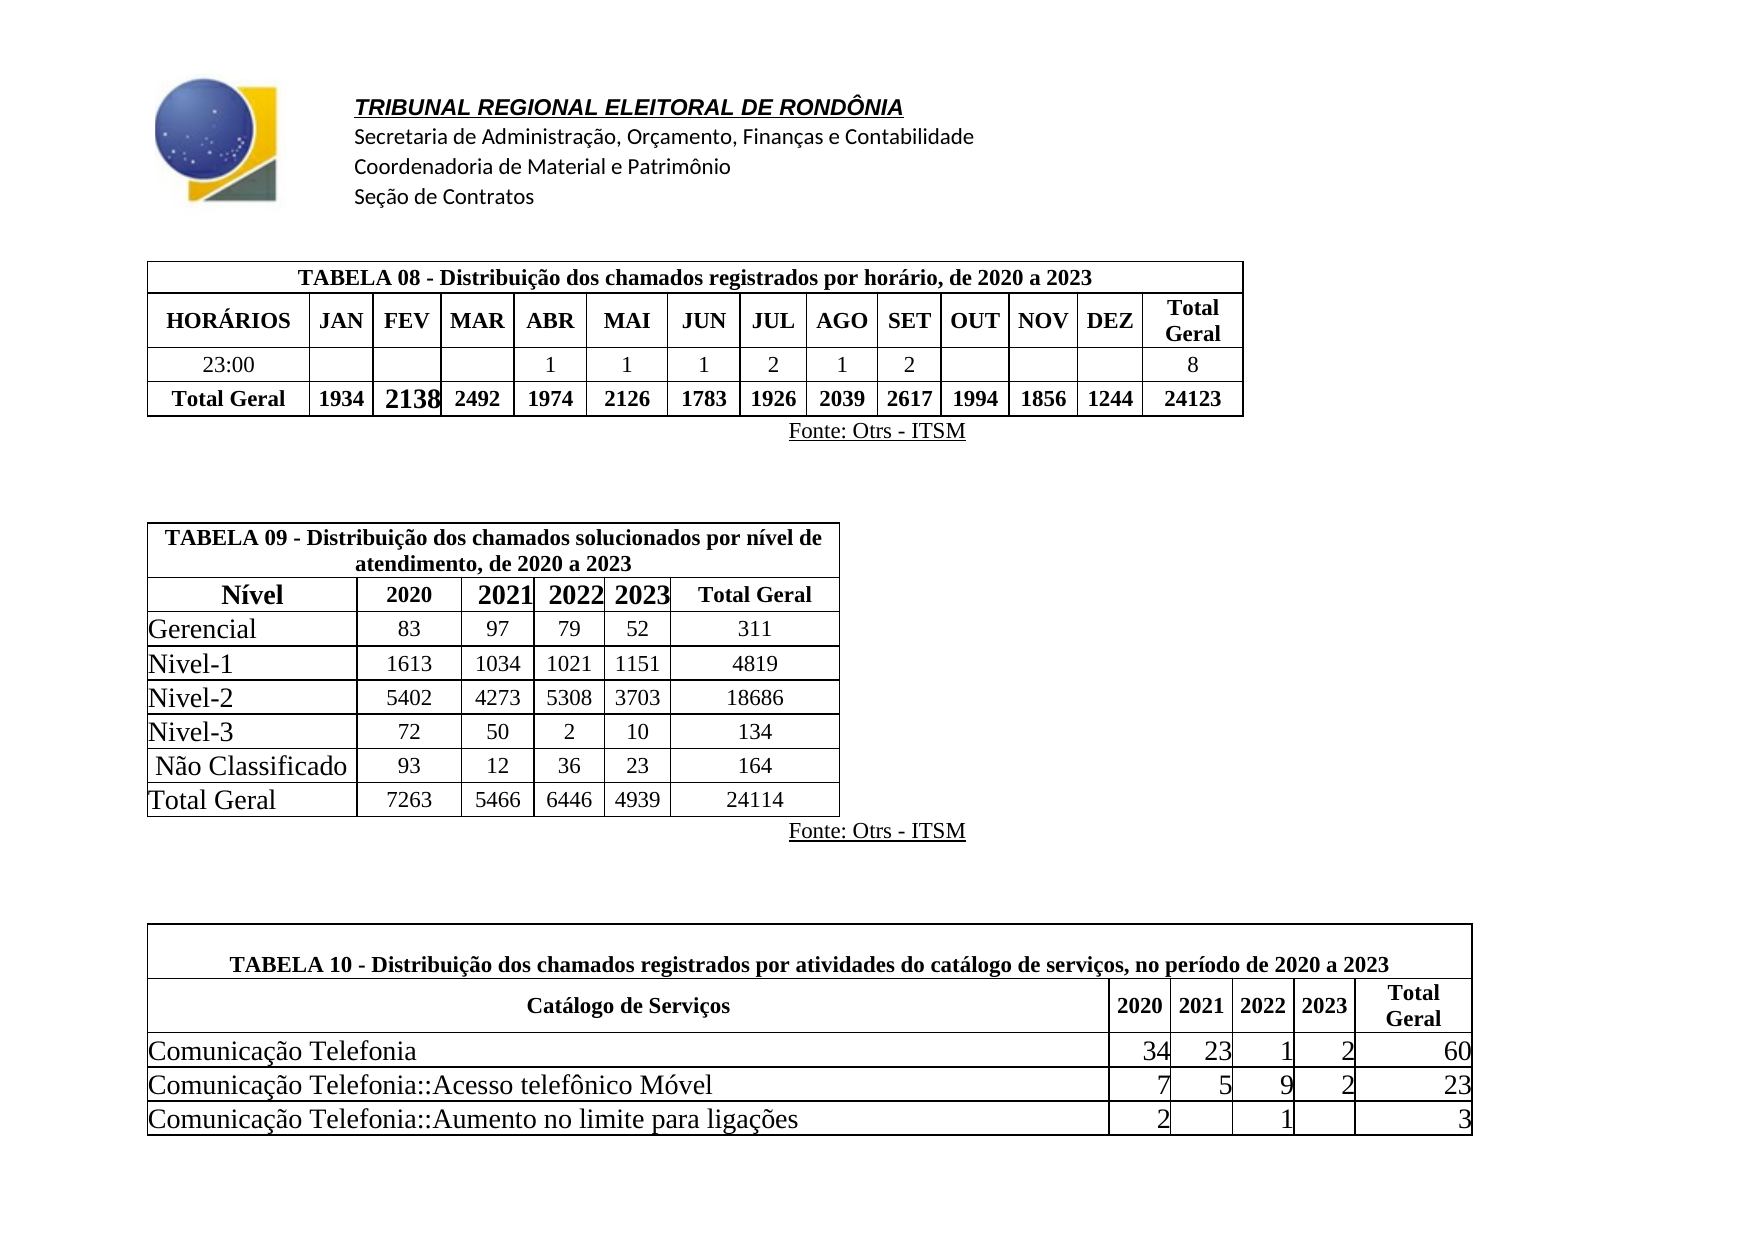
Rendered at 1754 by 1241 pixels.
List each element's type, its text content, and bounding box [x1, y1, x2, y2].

table_cell 1021 [535, 647, 604, 679]
table_cell 12 [462, 749, 533, 782]
table_cell Nível [148, 578, 356, 611]
table_cell 2020 [1110, 979, 1170, 1032]
table_cell 10 [605, 715, 670, 747]
table_cell 79 [535, 612, 604, 645]
table_cell AGO [807, 294, 877, 347]
table_cell 23:00 [148, 348, 309, 381]
table_cell 1934 [310, 382, 372, 415]
table_cell 1926 [741, 382, 806, 415]
table_cell JAN [310, 294, 372, 347]
table_cell 2 [1110, 1102, 1170, 1134]
table_cell 6446 [535, 783, 604, 816]
table_cell 2 [535, 715, 604, 747]
table_cell 9 [1233, 1068, 1293, 1100]
table_cell 60 [1356, 1033, 1471, 1066]
table_cell [942, 348, 1008, 381]
table_cell Total Geral [148, 382, 309, 415]
table_cell 2022 [535, 578, 604, 611]
table_cell 5466 [462, 783, 533, 816]
table_cell 2021 [462, 578, 533, 611]
table_cell 4819 [671, 647, 839, 679]
table_cell Nivel-2 [148, 681, 356, 713]
table_cell Nivel-1 [148, 647, 356, 679]
table_cell 36 [535, 749, 604, 782]
table_cell [1010, 348, 1077, 381]
table_cell 50 [462, 715, 533, 747]
table_cell [1295, 1102, 1354, 1134]
table_cell 134 [671, 715, 839, 747]
table_cell 5308 [535, 681, 604, 713]
table_cell 1151 [605, 647, 670, 679]
table_cell Total Geral [148, 783, 356, 816]
table_cell 93 [358, 749, 461, 782]
table_cell 5 [1171, 1068, 1232, 1100]
table_cell 2492 [442, 382, 513, 415]
table_cell HORÁRIOS [148, 294, 309, 347]
table_cell 52 [605, 612, 670, 645]
table_cell Comunicação Telefonia::Aumento no limite para ligações [148, 1102, 1108, 1134]
table_cell 1 [515, 348, 586, 381]
table_cell DEZ [1078, 294, 1142, 347]
table_header TABELA 10 - Distribuição dos chamados registrados por atividades do catálogo de serviços, no período de 2020 a 2023 [148, 925, 1471, 977]
table_header TABELA 09 - Distribuição dos chamados solucionados por nível de atendimento, de 2020 a 2023 [148, 524, 839, 577]
table_cell 4273 [462, 681, 533, 713]
table_cell 18686 [671, 681, 839, 713]
table_cell Gerencial [148, 612, 356, 645]
table_cell 3 [1356, 1102, 1471, 1134]
table_cell 1 [668, 348, 739, 381]
table_cell 1974 [515, 382, 586, 415]
table_cell 7 [1110, 1068, 1170, 1100]
table_cell SET [878, 294, 940, 347]
table_cell 1 [1233, 1102, 1293, 1134]
table_cell 1994 [942, 382, 1008, 415]
table_cell 2023 [605, 578, 670, 611]
table_cell 2022 [1233, 979, 1293, 1032]
table_cell 1613 [358, 647, 461, 679]
table_cell 2 [1295, 1033, 1354, 1066]
table_cell 23 [605, 749, 670, 782]
table_cell Total Geral [1356, 979, 1471, 1032]
table_cell MAR [442, 294, 513, 347]
table_cell 83 [358, 612, 461, 645]
text Fonte: Otrs - ITSM [154, 817, 1600, 844]
table_cell ABR [515, 294, 586, 347]
table_cell 1 [807, 348, 877, 381]
table_cell 2 [741, 348, 806, 381]
table_cell 34 [1110, 1033, 1170, 1066]
table_cell 2138 [374, 382, 440, 415]
table_cell 311 [671, 612, 839, 645]
table_cell 2 [1295, 1068, 1354, 1100]
table_cell 2 [878, 348, 940, 381]
table_cell [1171, 1102, 1232, 1134]
table_cell 1244 [1078, 382, 1142, 415]
table_cell 97 [462, 612, 533, 645]
table_cell 1034 [462, 647, 533, 679]
table_cell 2617 [878, 382, 940, 415]
table_cell JUN [668, 294, 739, 347]
table_cell FEV [374, 294, 440, 347]
table_cell 2020 [358, 578, 461, 611]
table_cell JUL [741, 294, 806, 347]
table_cell 23 [1356, 1068, 1471, 1100]
table_header TABELA 08 - Distribuição dos chamados registrados por horário, de 2020 a 2023 [148, 262, 1242, 292]
text Fonte: Otrs - ITSM [154, 417, 1600, 443]
table_cell 2023 [1295, 979, 1354, 1032]
table_cell 2126 [587, 382, 667, 415]
table_cell Comunicação Telefonia::Acesso telefônico Móvel [148, 1068, 1108, 1100]
table_cell Não Classificado [148, 749, 356, 782]
table_cell 4939 [605, 783, 670, 816]
table_cell [310, 348, 372, 381]
table_cell MAI [587, 294, 667, 347]
table_cell 1 [587, 348, 667, 381]
table_cell Total Geral [671, 578, 839, 611]
table_cell [442, 348, 513, 381]
table_cell 164 [671, 749, 839, 782]
table_cell 1856 [1010, 382, 1077, 415]
table_cell OUT [942, 294, 1008, 347]
table_cell Comunicação Telefonia [148, 1033, 1108, 1066]
table_cell 23 [1171, 1033, 1232, 1066]
table_cell 7263 [358, 783, 461, 816]
table_cell 2039 [807, 382, 877, 415]
table_cell 72 [358, 715, 461, 747]
table_cell [1078, 348, 1142, 381]
table_cell Catálogo de Serviços [148, 979, 1108, 1032]
table_cell 2021 [1171, 979, 1232, 1032]
table_cell 5402 [358, 681, 461, 713]
table_cell 24123 [1143, 382, 1242, 415]
table_cell 1783 [668, 382, 739, 415]
table_cell 24114 [671, 783, 839, 816]
table_cell 3703 [605, 681, 670, 713]
table_cell NOV [1010, 294, 1077, 347]
table_cell 8 [1143, 348, 1242, 381]
table_cell Total Geral [1143, 294, 1242, 347]
table_cell 1 [1233, 1033, 1293, 1066]
table_cell Nivel-3 [148, 715, 356, 747]
table_cell [374, 348, 440, 381]
